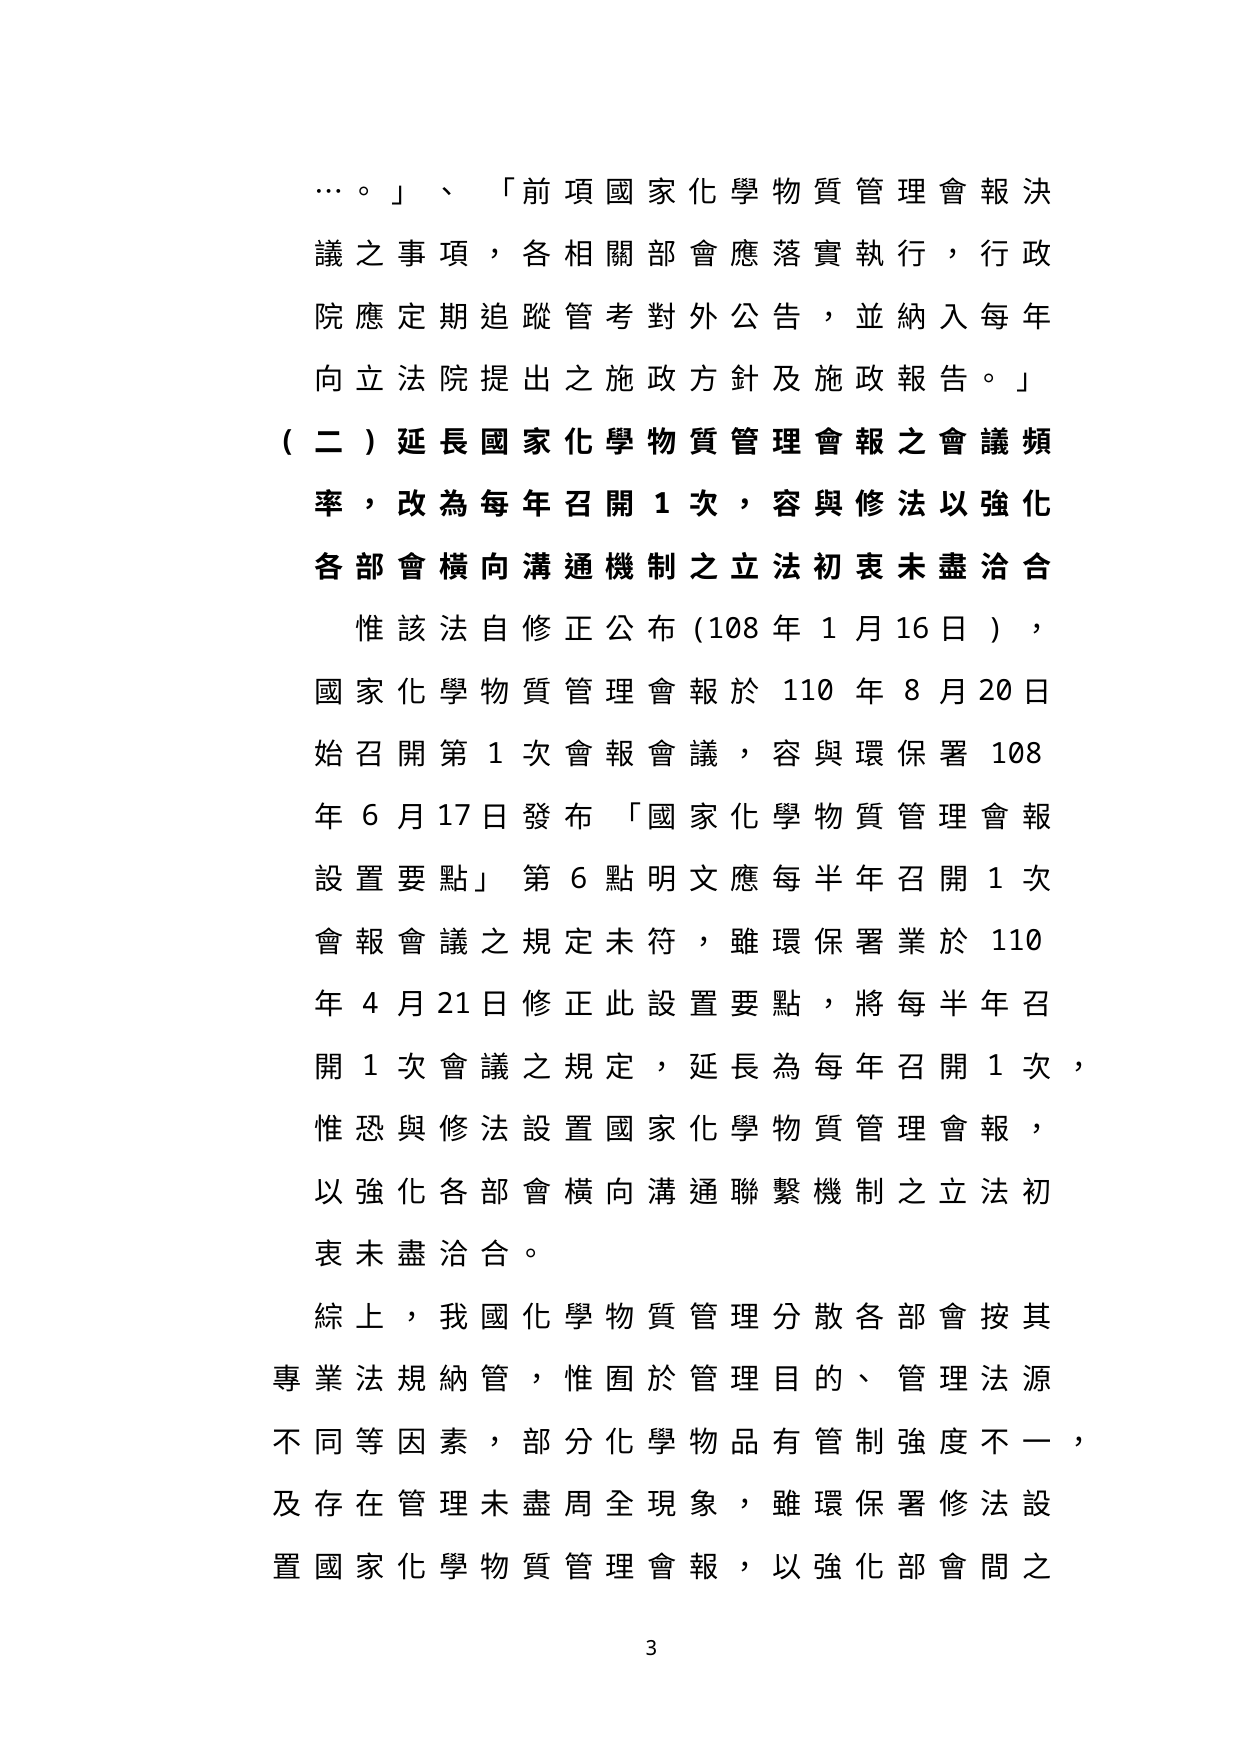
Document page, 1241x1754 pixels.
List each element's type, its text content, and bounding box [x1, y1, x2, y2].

text 綜上，我國化學物質管理分散各部會按其專業法規納管，惟囿於管理目的、管理法源不同等因素，部分化學物品有管制強度不一，及存在管理未盡周全現象，雖環保署修法設置國家化學物質管理會報，以強化部會間之橫向溝通聯繫機制，惟迄今僅召開1次會報會議，且修改延長會議頻率，改為每年召開1次，容與修法初衷未盡洽合，允宜強化國家化學物質管理會報之功能，協力健全管理我國毒物及化學物質。 [242, 1273, 1058, 1585]
text 鑒於我國化學物質現行管理架構係分散各部會按各自法規予以納管，易產生管制強度不一或出現管理漏洞等情事。故為協調各目的事業主管機關權責與法規，強化橫向溝通聯繫機制，以健全我國整體化學物質管理，毒性及關注化學物質管理法於108年1月16日修正公布，新增第7條規定：「為加強負責國家化學物質相關業務之決策及協調，並交由相關部會執行，行政院應設國家化學物質管理會報，由行政院院長擔任召集人，召集相關政府部門、專家學者及團體代表共同組成，職司跨部會協調化學物質風險評估及管理措施。…。」、「前項國家化學物質管理會報決議之事項，各相關部會應落實執行，行政院應定期追蹤管考對外公告，並納入每年向立法院提出之施政方針及施政報告。」 [271, 148, 1058, 398]
text (二)延長國家化學物質管理會報之會議頻率，改為每年召開1次，容與修法以強化各部會橫向溝通機制之立法初衷未盡洽合 [242, 398, 1058, 585]
text 惟該法自修正公布(108年1月16日)，國家化學物質管理會報於110年8月20日始召開第1次會報會議，容與環保署108年6月17日發布「國家化學物質管理會報設置要點」第6點明文應每半年召開1次會報會議之規定未符，雖環保署業於110年4月21日修正此設置要點，將每半年召開1次會議之規定，延長為每年召開1次，惟恐與修法設置國家化學物質管理會報，以強化各部會橫向溝通聯繫機制之立法初衷未盡洽合。 [271, 585, 1058, 1273]
